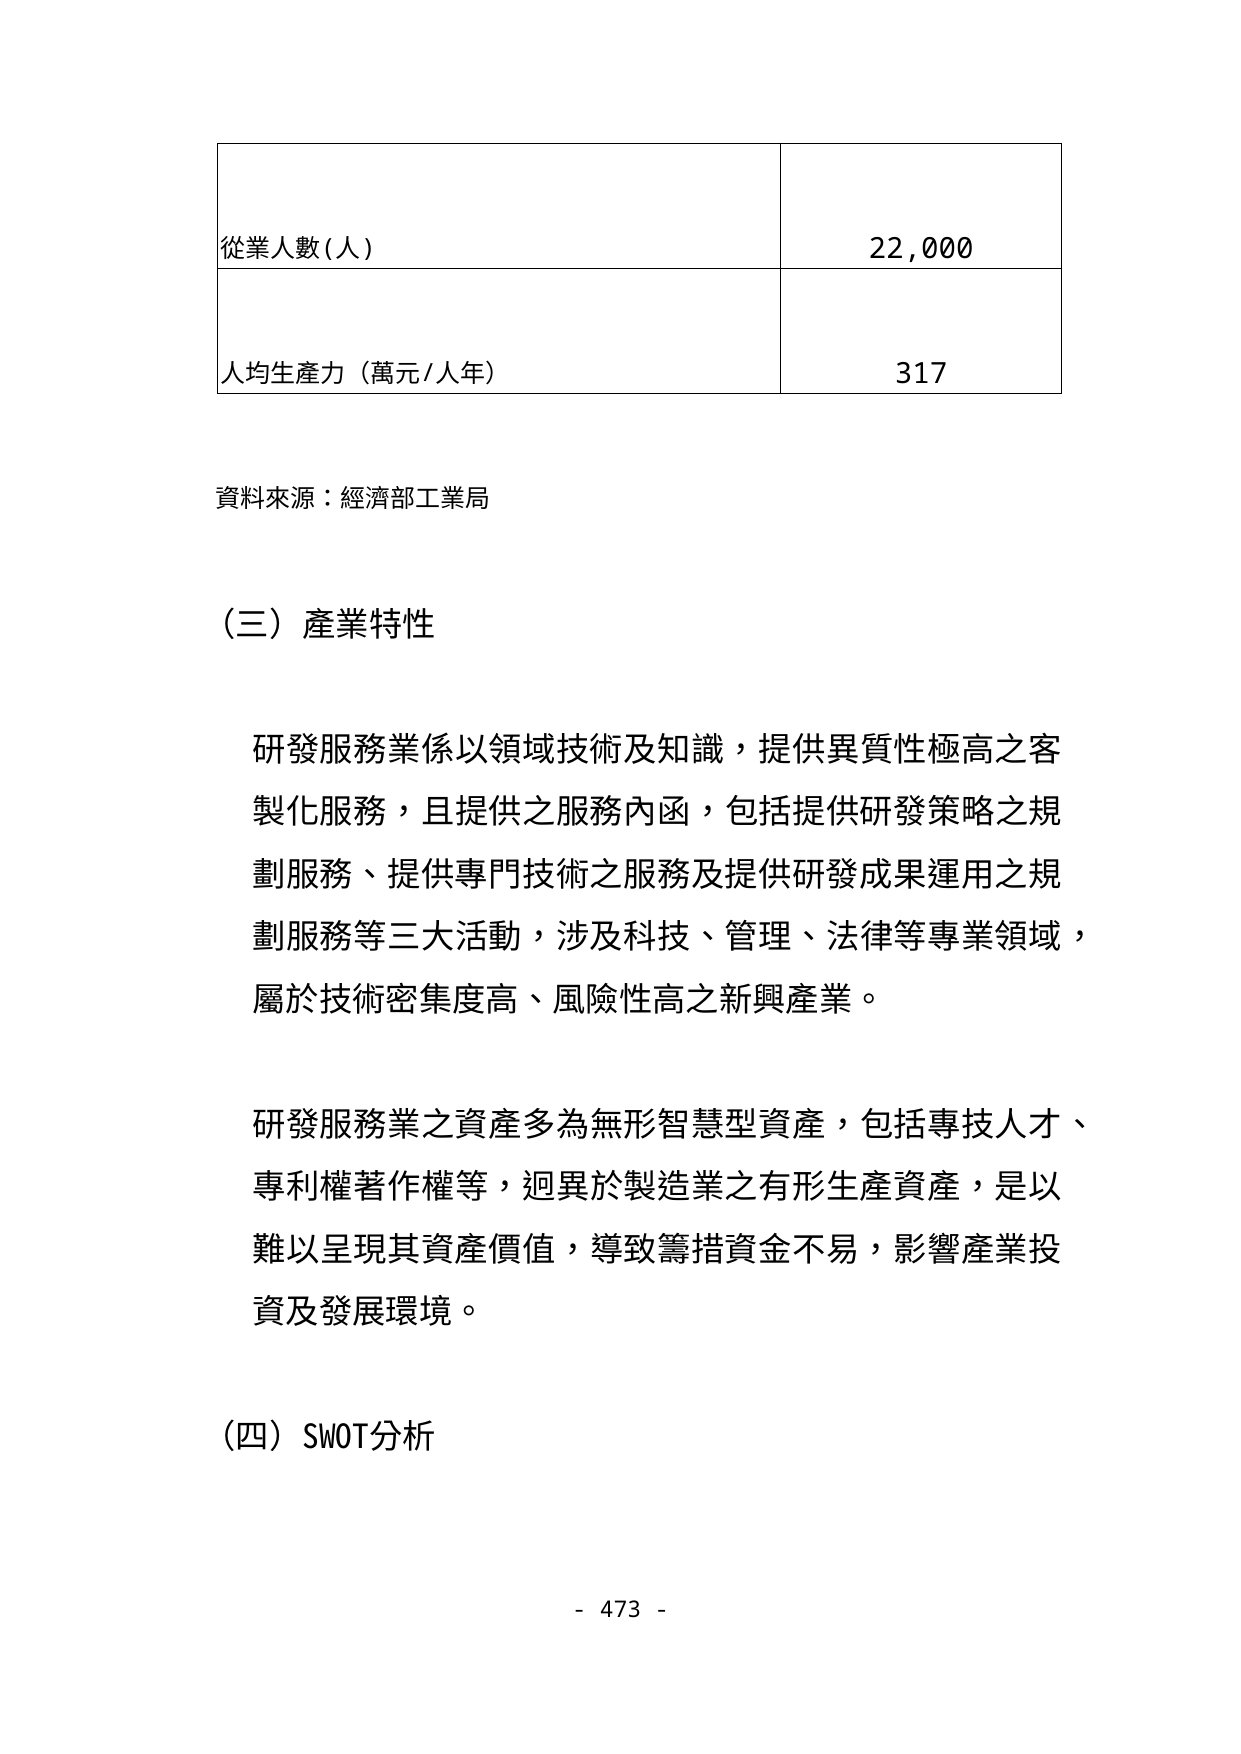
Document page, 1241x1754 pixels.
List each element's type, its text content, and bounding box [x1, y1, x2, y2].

text （三）產業特性 [202, 580, 1063, 643]
table_cell 人均生產力（萬元/人年） [218, 269, 780, 393]
table_cell 22,000 [781, 144, 1061, 268]
table_cell 從業人數(人) [218, 144, 780, 268]
text 資料來源：經濟部工業局 [177, 455, 1063, 518]
text 研發服務業係以領域技術及知識，提供異質性極高之客製化服務，且提供之服務內函，包括提供研發策略之規劃服務、提供專門技術之服務及提供研發成果運用之規劃服務等三大活動，涉及科技、管理、法律等專業領域，屬於技術密集度高、風險性高之新興產業。 [252, 705, 1063, 1018]
text （四）SWOT分析 [202, 1393, 1063, 1455]
table_cell 317 [781, 269, 1061, 393]
text 研發服務業之資產多為無形智慧型資產，包括專技人才、專利權著作權等，迥異於製造業之有形生產資產，是以難以呈現其資產價值，導致籌措資金不易，影響產業投資及發展環境。 [252, 1080, 1063, 1330]
